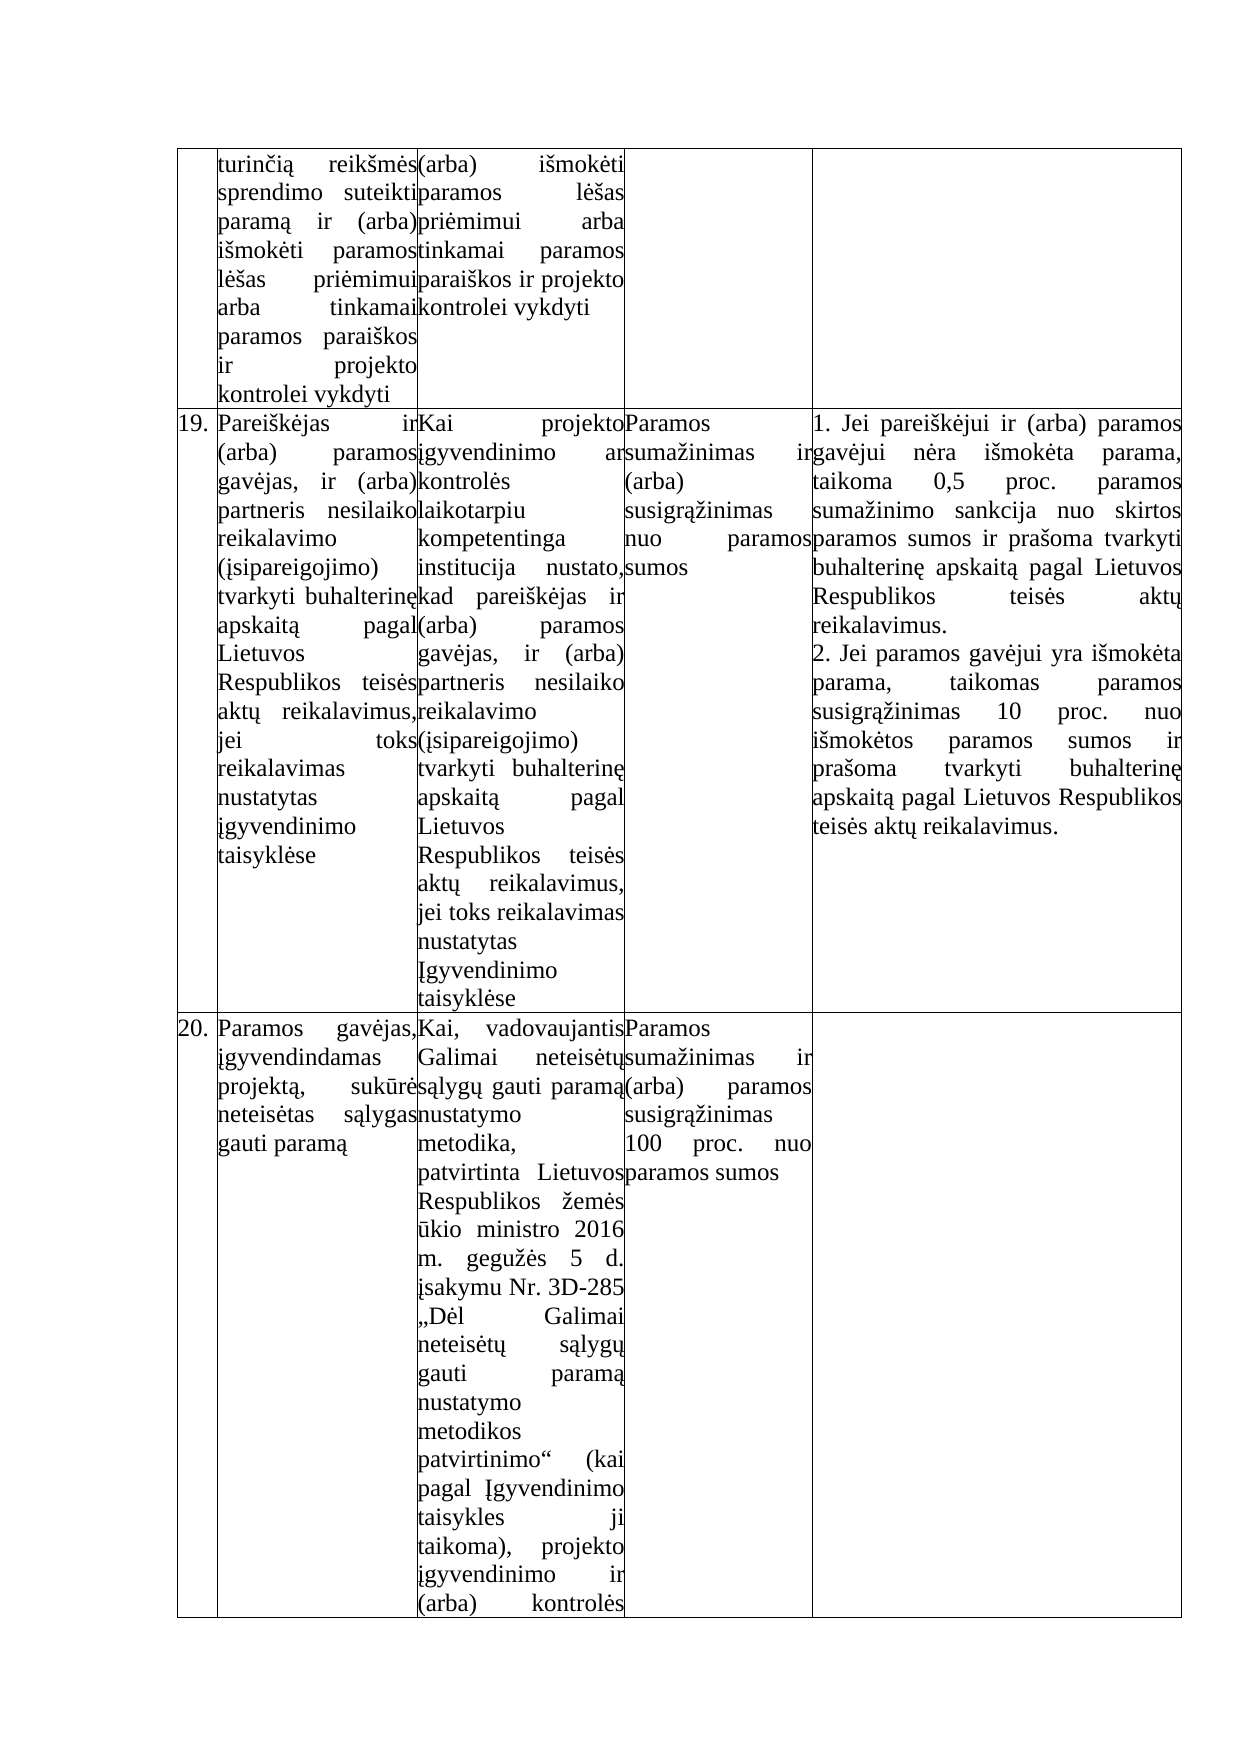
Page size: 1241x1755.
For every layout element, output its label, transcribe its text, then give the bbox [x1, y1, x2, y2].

table_cell 1. Jei pareiškėjui ir (arba) paramos gavėjui nėra išmokėta parama, taikoma 0,5 proc. paramos sumažinimo sankcija nuo skirtos paramos sumos ir prašoma tvarkyti buhalterinę apskaitą pagal Lietuvos Respublikos teisės aktų reikalavimus. 2. Jei paramos gavėjui yra išmokėta parama, taikomas paramos susigrąžinimas 10 proc. nuo išmokėtos paramos sumos ir prašoma tvarkyti buhalterinę apskaitą pagal Lietuvos Respublikos teisės aktų reikalavimus. [813, 409, 1181, 1012]
table_cell Paramos sumažinimas ir (arba) paramos susigrąžinimas 100 proc. nuo paramos sumos [625, 1013, 812, 1617]
table_cell Kai, vadovaujantis Galimai neteisėtų sąlygų gauti paramą nustatymo metodika, patvirtinta Lietuvos Respublikos žemės ūkio ministro 2016 m. gegužės 5 d. įsakymu Nr. 3D-285 „Dėl Galimai neteisėtų sąlygų gauti paramą nustatymo metodikos patvirtinimo“ (kai pagal Įgyvendinimo taisykles ji taikoma), projekto įgyvendinimo ir (arba) kontrolės [418, 1013, 624, 1617]
table_cell [178, 149, 217, 407]
table_cell Paramos sumažinimas ir (arba) susigrąžinimas nuo paramos sumos [625, 409, 812, 1012]
table_cell 20. [178, 1013, 217, 1617]
table_cell 19. [178, 409, 217, 1012]
table_cell Kai projekto įgyvendinimo ar kontrolės laikotarpiu kompetentinga institucija nustato, kad pareiškėjas ir (arba) paramos gavėjas, ir (arba) partneris nesilaiko reikalavimo (įsipareigojimo) tvarkyti buhalterinę apskaitą pagal Lietuvos Respublikos teisės aktų reikalavimus, jei toks reikalavimas nustatytas Įgyvendinimo taisyklėse [418, 409, 624, 1012]
table_cell Paramos gavėjas, įgyvendindamas projektą, sukūrė neteisėtas sąlygas gauti paramą [218, 1013, 417, 1617]
table_cell Pareiškėjas ir (arba) paramos gavėjas, ir (arba) partneris nesilaiko reikalavimo (įsipareigojimo) tvarkyti buhalterinę apskaitą pagal Lietuvos Respublikos teisės aktų reikalavimus, jei toks reikalavimas nustatytas įgyvendinimo taisyklėse [218, 409, 417, 1012]
table_cell turinčią reikšmės sprendimo suteikti paramą ir (arba) išmokėti paramos lėšas priėmimui arba tinkamai paramos paraiškos ir projekto kontrolei vykdyti [218, 149, 417, 407]
table_cell [813, 149, 1181, 407]
table_cell [813, 1013, 1181, 1617]
table_cell [625, 149, 812, 407]
table_cell (arba) išmokėti paramos lėšas priėmimui arba tinkamai paramos paraiškos ir projekto kontrolei vykdyti [418, 149, 624, 407]
